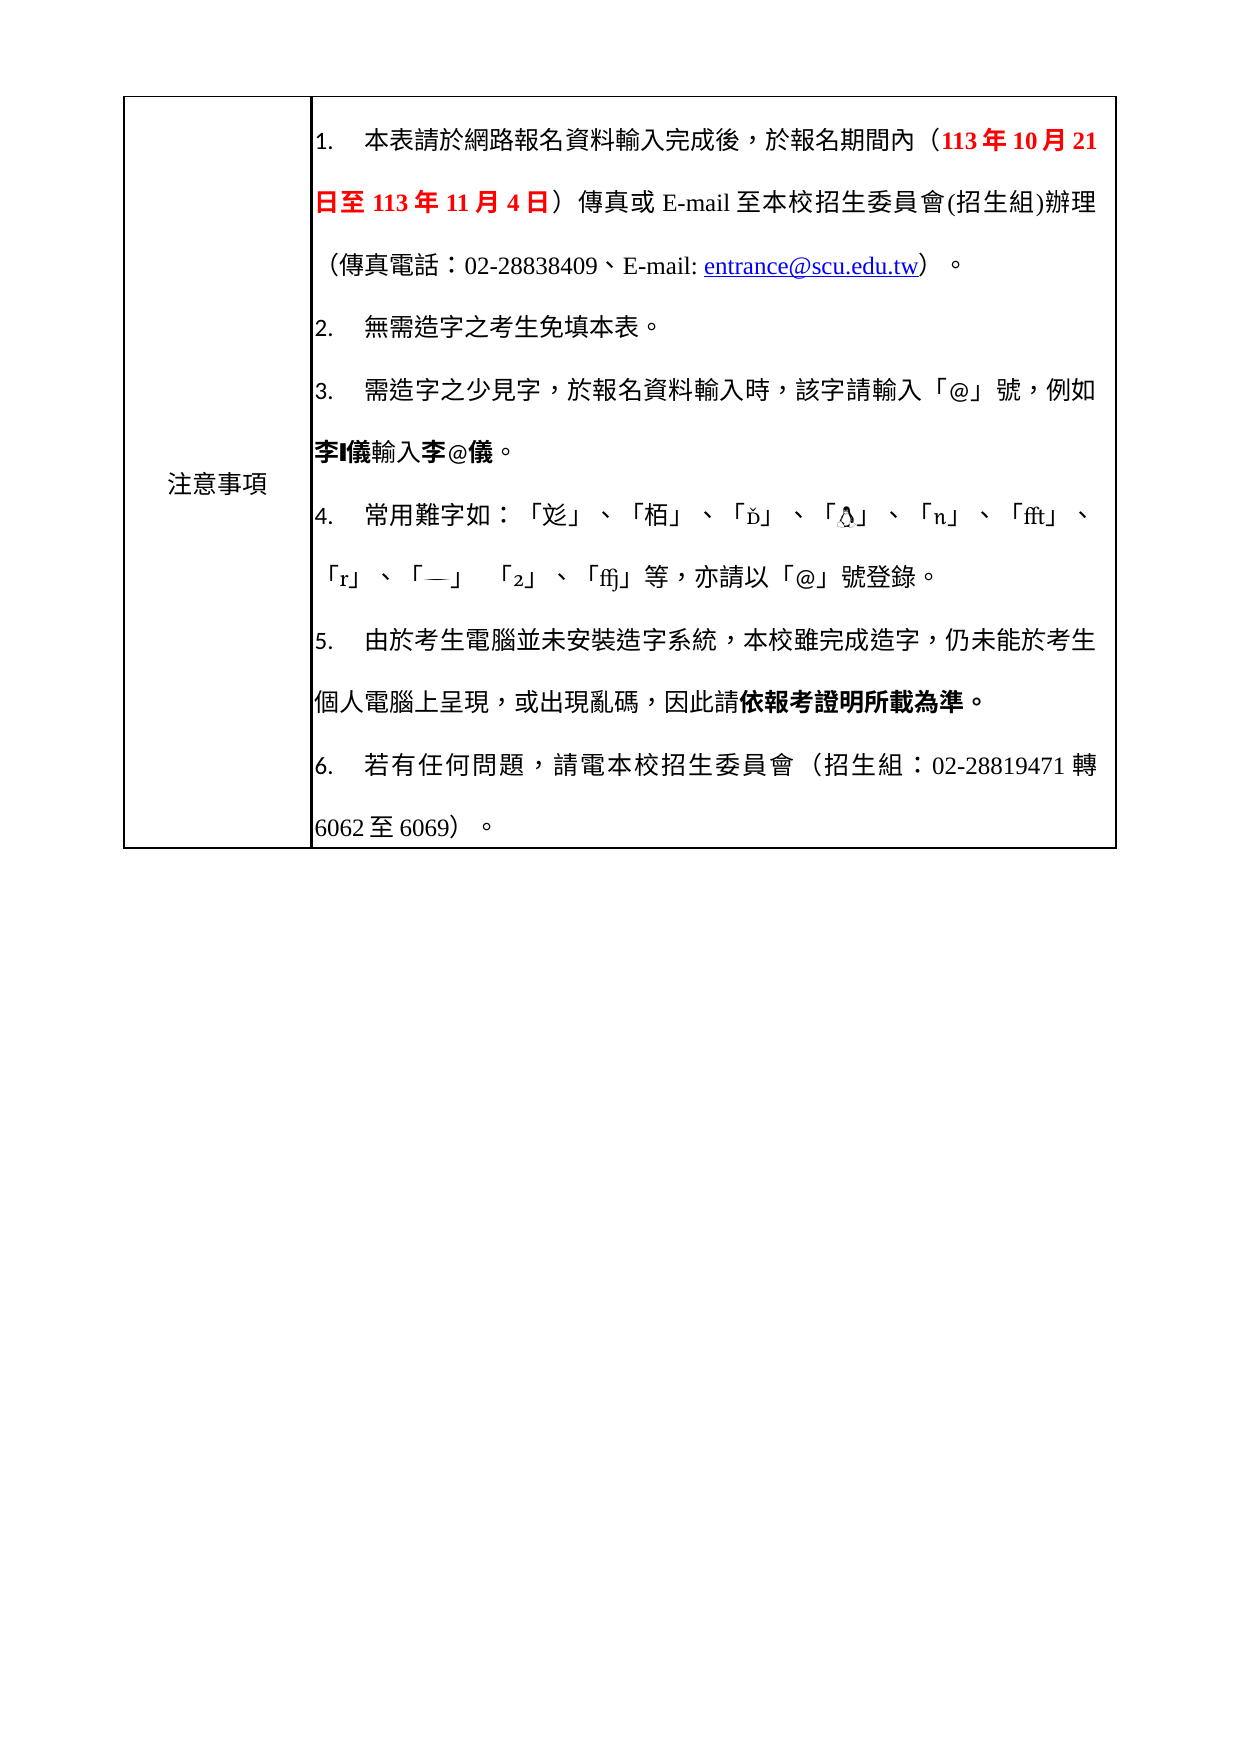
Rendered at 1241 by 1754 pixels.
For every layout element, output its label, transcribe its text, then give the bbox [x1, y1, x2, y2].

table_cell 注意事項 [125, 97, 310, 847]
table_cell 本表請於網路報名資料輸入完成後，於報名期間內（113年10月21日至113年11月4日）傳真或E-mail至本校招生委員會(招生組)辦理（傳真電話：02-28838409、E-mail: entrance@scu.edu.tw）。 無需造字之考生免填本表。 需造字之少見字，於報名資料輸入時，該字請輸入「@」號，例如李儀輸入李@儀。 常用難字如：「彣」、「栢」、「」、「」、「」、「」、「」、「」 「」、「」等，亦請以「@」號登錄。 由於考生電腦並未安裝造字系統，本校雖完成造字，仍未能於考生個人電腦上呈現，或出現亂碼，因此請依報考證明所載為準。 若有任何問題，請電本校招生委員會（招生組：02-28819471轉6062至6069）。 [313, 97, 1115, 847]
